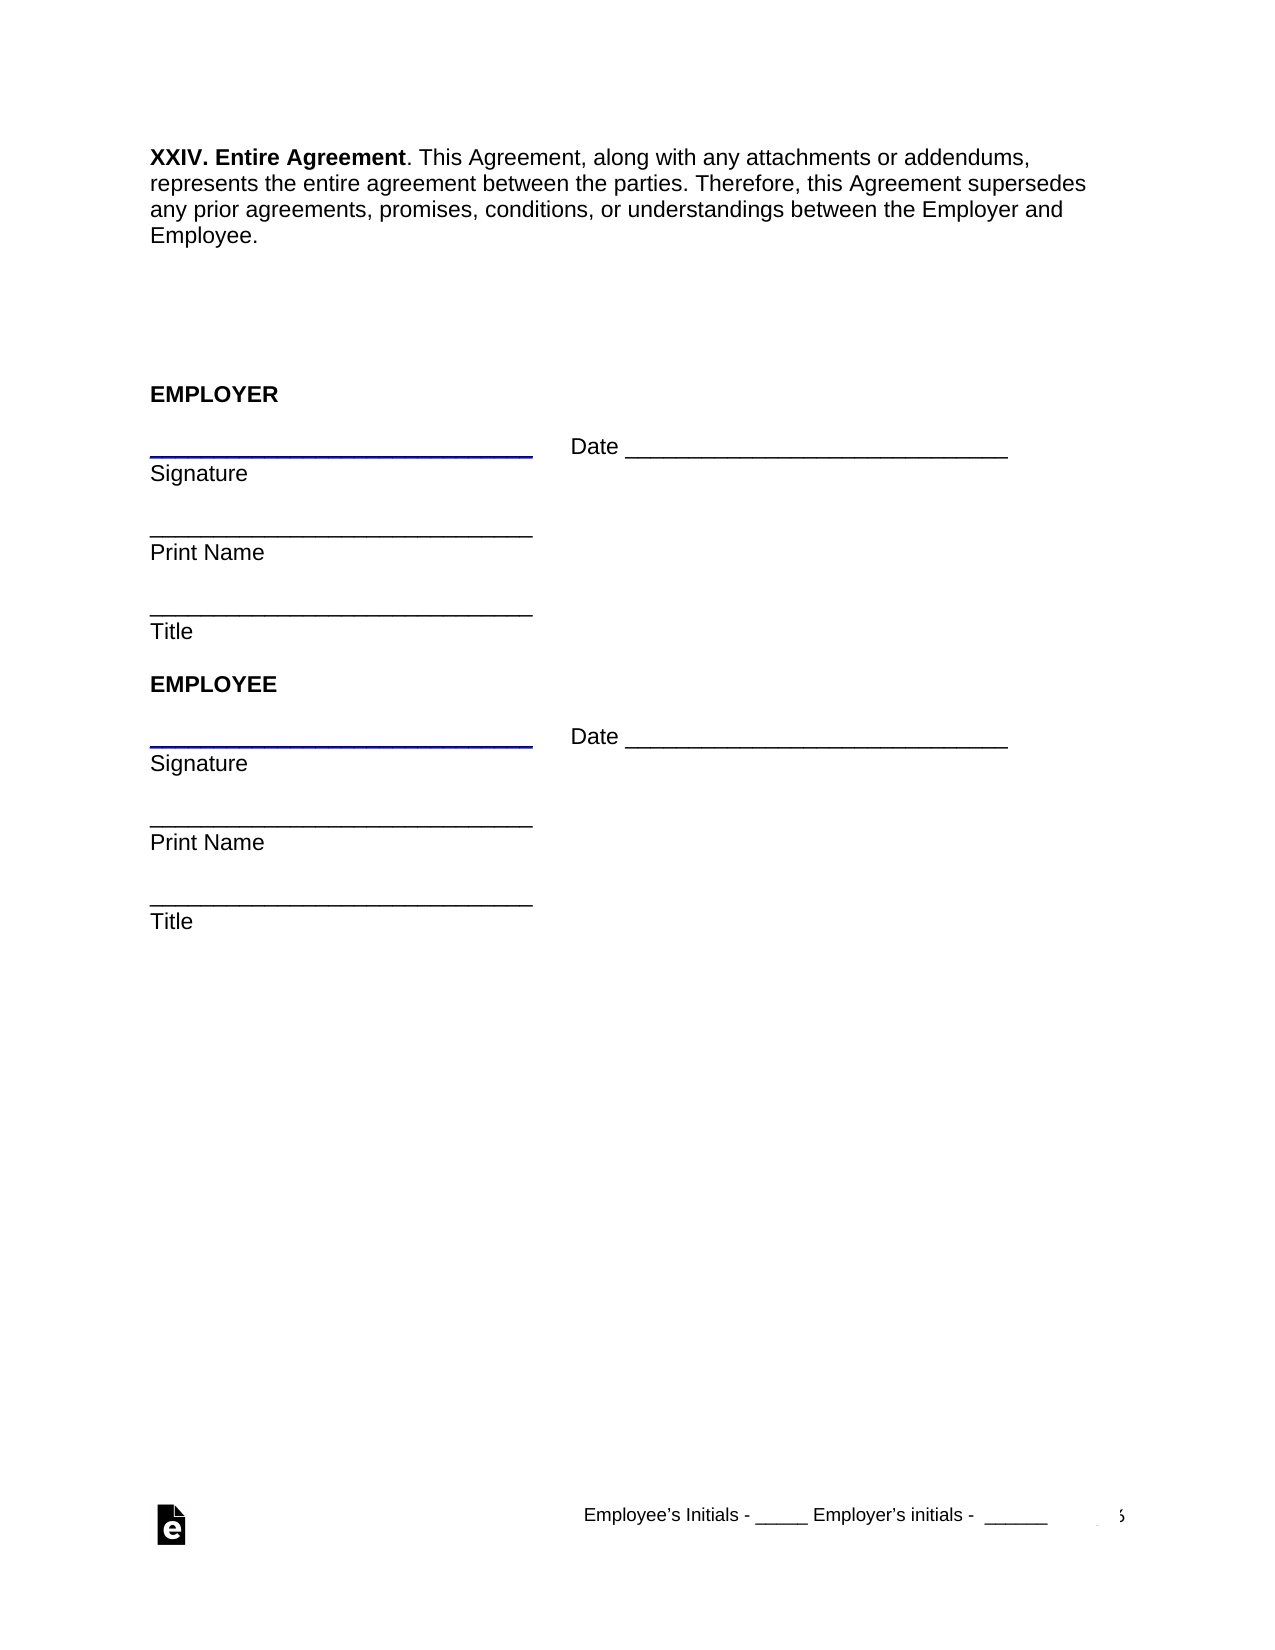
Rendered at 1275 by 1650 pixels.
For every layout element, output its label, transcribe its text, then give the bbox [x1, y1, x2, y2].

text Title [150, 908, 1125, 934]
text ______________________________ [150, 802, 1125, 829]
text Print Name [150, 539, 1125, 565]
text ______________________________ [150, 591, 1125, 618]
text Signature [150, 749, 1125, 776]
text ______________________________ Date ______________________________ [150, 723, 1125, 749]
text Title [150, 618, 1125, 644]
text ______________________________ Date ______________________________ [150, 433, 1125, 460]
text ______________________________ [150, 512, 1125, 539]
text Print Name [150, 829, 1125, 855]
text XXIV. Entire Agreement. This Agreement, along with any attachments or addendums, represents the entire agreement between the parties. Therefore, this Agreement supersedes any prior agreements, promises, conditions, or understandings between the Employer and Employee. [150, 143, 1125, 249]
text EMPLOYEE [150, 671, 1125, 697]
text Signature [150, 460, 1125, 486]
text ______________________________ [150, 881, 1125, 908]
text EMPLOYER [150, 381, 1125, 407]
